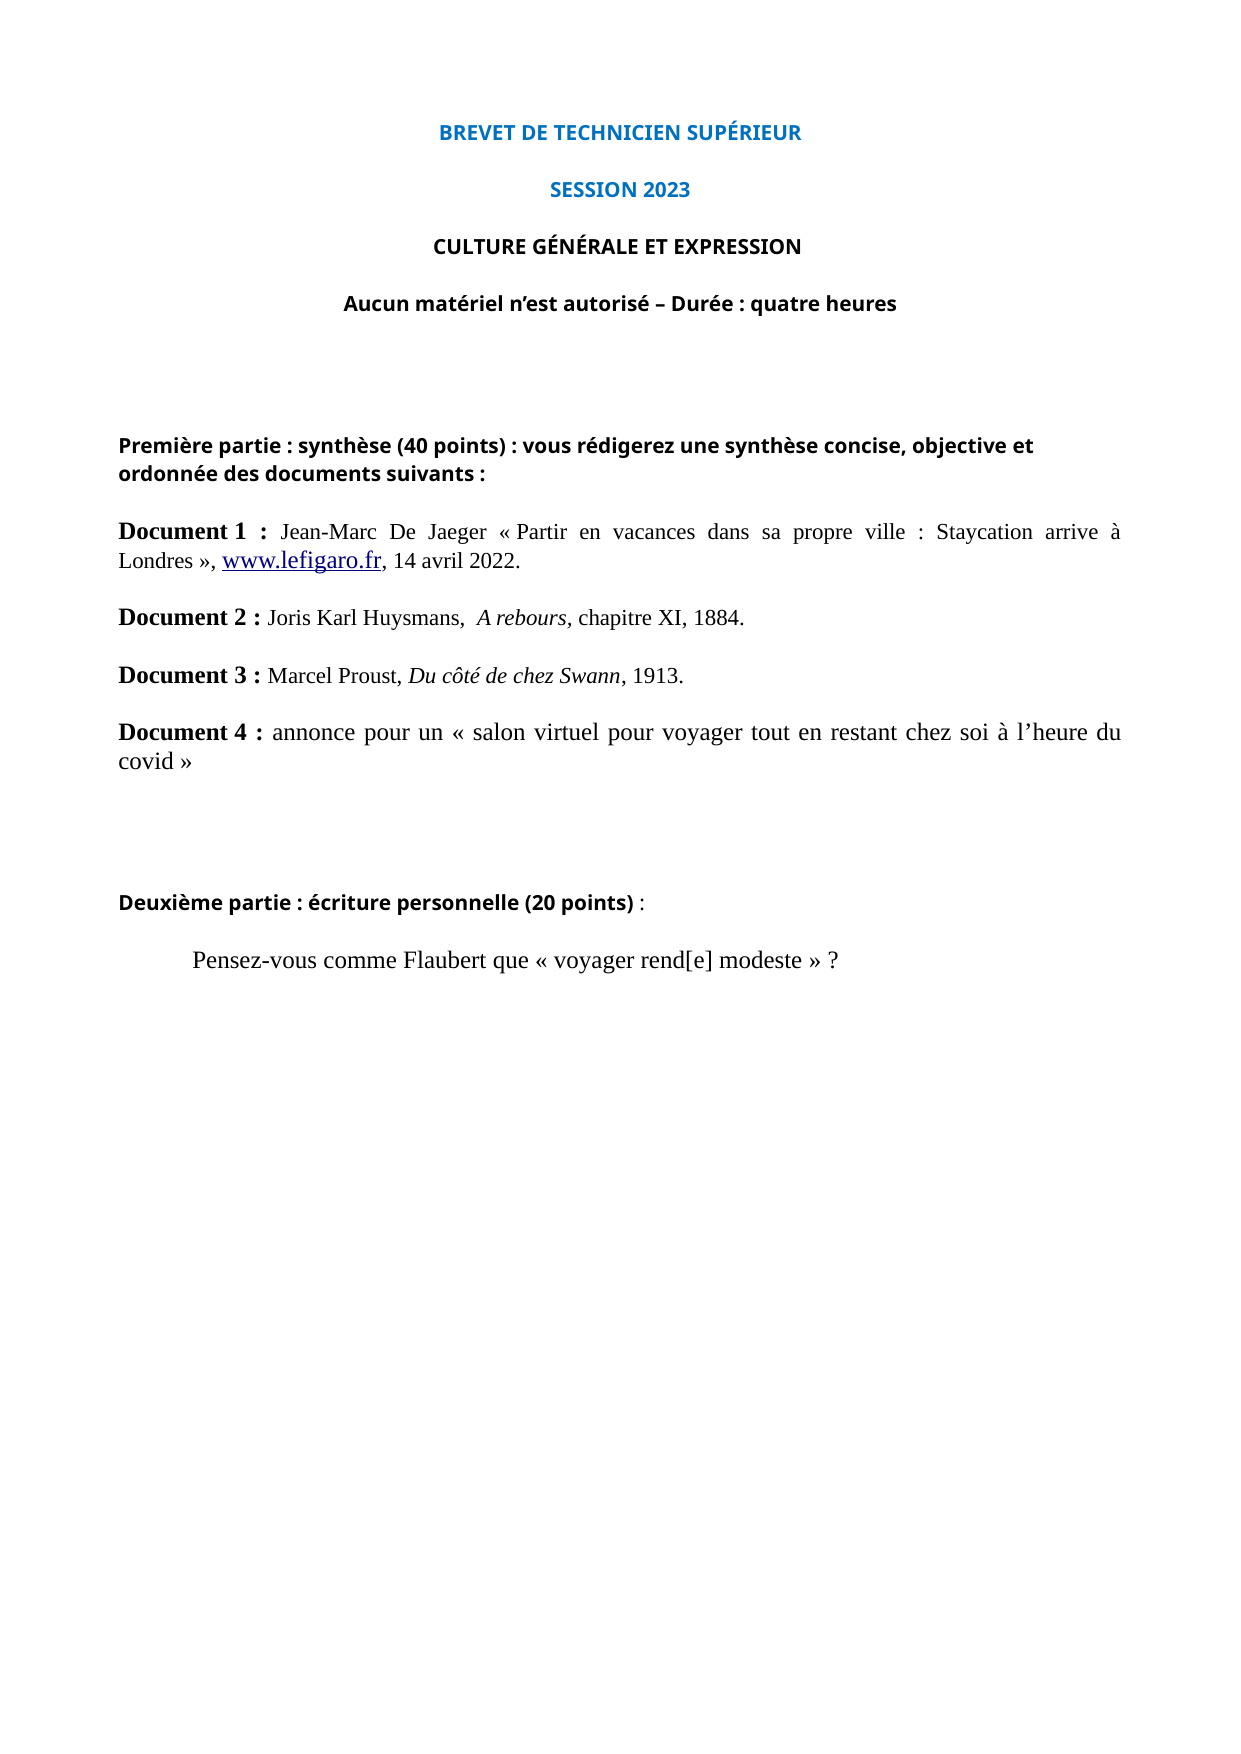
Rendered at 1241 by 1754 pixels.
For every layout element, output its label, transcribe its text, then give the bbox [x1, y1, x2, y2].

text CULTURE GÉNÉRALE ET EXPRESSION [118, 232, 1122, 260]
text Document 4 : annonce pour un « salon virtuel pour voyager tout en restant chez soi à l’heure du covid » [118, 717, 1122, 775]
text Deuxième partie : écriture personnelle (20 points) : [118, 888, 1122, 916]
text Document 3 : Marcel Proust, Du côté de chez Swann, 1913. [118, 660, 1122, 689]
text Pensez-vous comme Flaubert que « voyager rend[e] modeste » ? [118, 944, 1122, 974]
text SESSION 2023 [118, 175, 1122, 203]
text Document 1 : Jean-Marc De Jaeger « Partir en vacances dans sa propre ville : Staycation arrive à Londres », www.lefigaro.fr, 14 avril 2022. [118, 516, 1122, 574]
text BREVET DE TECHNICIEN SUPÉRIEUR [118, 118, 1122, 147]
text Aucun matériel n’est autorisé – Durée : quatre heures [118, 289, 1122, 317]
text Première partie : synthèse (40 points) : vous rédigerez une synthèse concise, objective et ordonnée des documents suivants : [118, 431, 1122, 488]
text Document 2 : Joris Karl Huysmans, A rebours, chapitre XI, 1884. [118, 602, 1122, 631]
